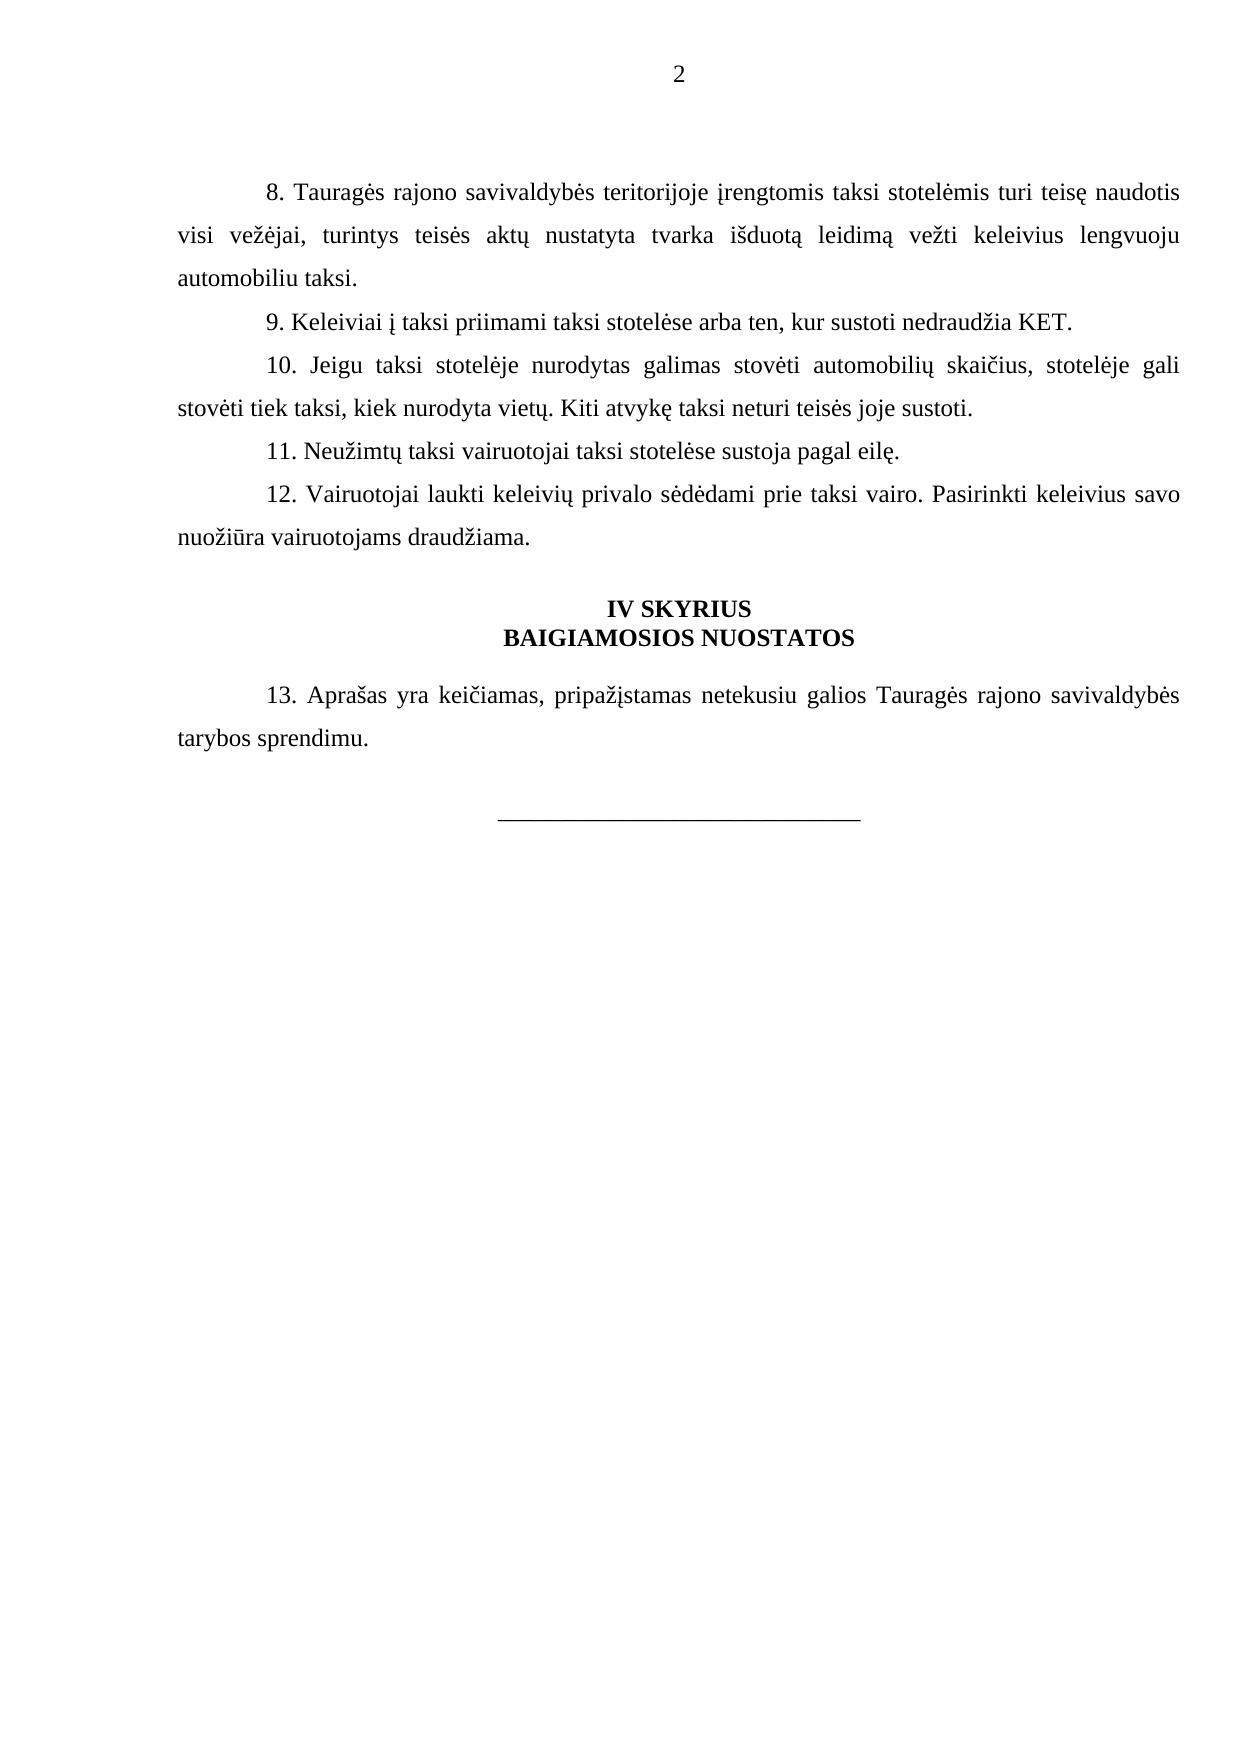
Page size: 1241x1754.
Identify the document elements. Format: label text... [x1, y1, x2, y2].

text IV SKYRIUS [177, 594, 1181, 623]
text 13. Aprašas yra keičiamas, pripažįstamas netekusiu galios Tauragės rajono savivaldybės tarybos sprendimu. [177, 680, 1181, 752]
text 12. Vairuotojai laukti keleivių privalo sėdėdami prie taksi vairo. Pasirinkti keleivius savo nuožiūra vairuotojams draudžiama. [177, 479, 1181, 551]
text 9. Keleiviai į taksi priimami taksi stotelėse arba ten, kur sustoti nedraudžia KET. [177, 307, 1181, 335]
text 11. Neužimtų taksi vairuotojai taksi stotelėse sustoja pagal eilę. [177, 436, 1181, 465]
text 8. Tauragės rajono savivaldybės teritorijoje įrengtomis taksi stotelėmis turi teisę naudotis visi vežėjai, turintys teisės aktų nustatyta tvarka išduotą leidimą vežti keleivius lengvuoju automobiliu taksi. [177, 177, 1181, 292]
text BAIGIAMOSIOS NUOSTATOS [177, 623, 1181, 652]
text _____________________________ [177, 795, 1181, 824]
text 10. Jeigu taksi stotelėje nurodytas galimas stovėti automobilių skaičius, stotelėje gali stovėti tiek taksi, kiek nurodyta vietų. Kiti atvykę taksi neturi teisės joje sustoti. [177, 350, 1181, 422]
